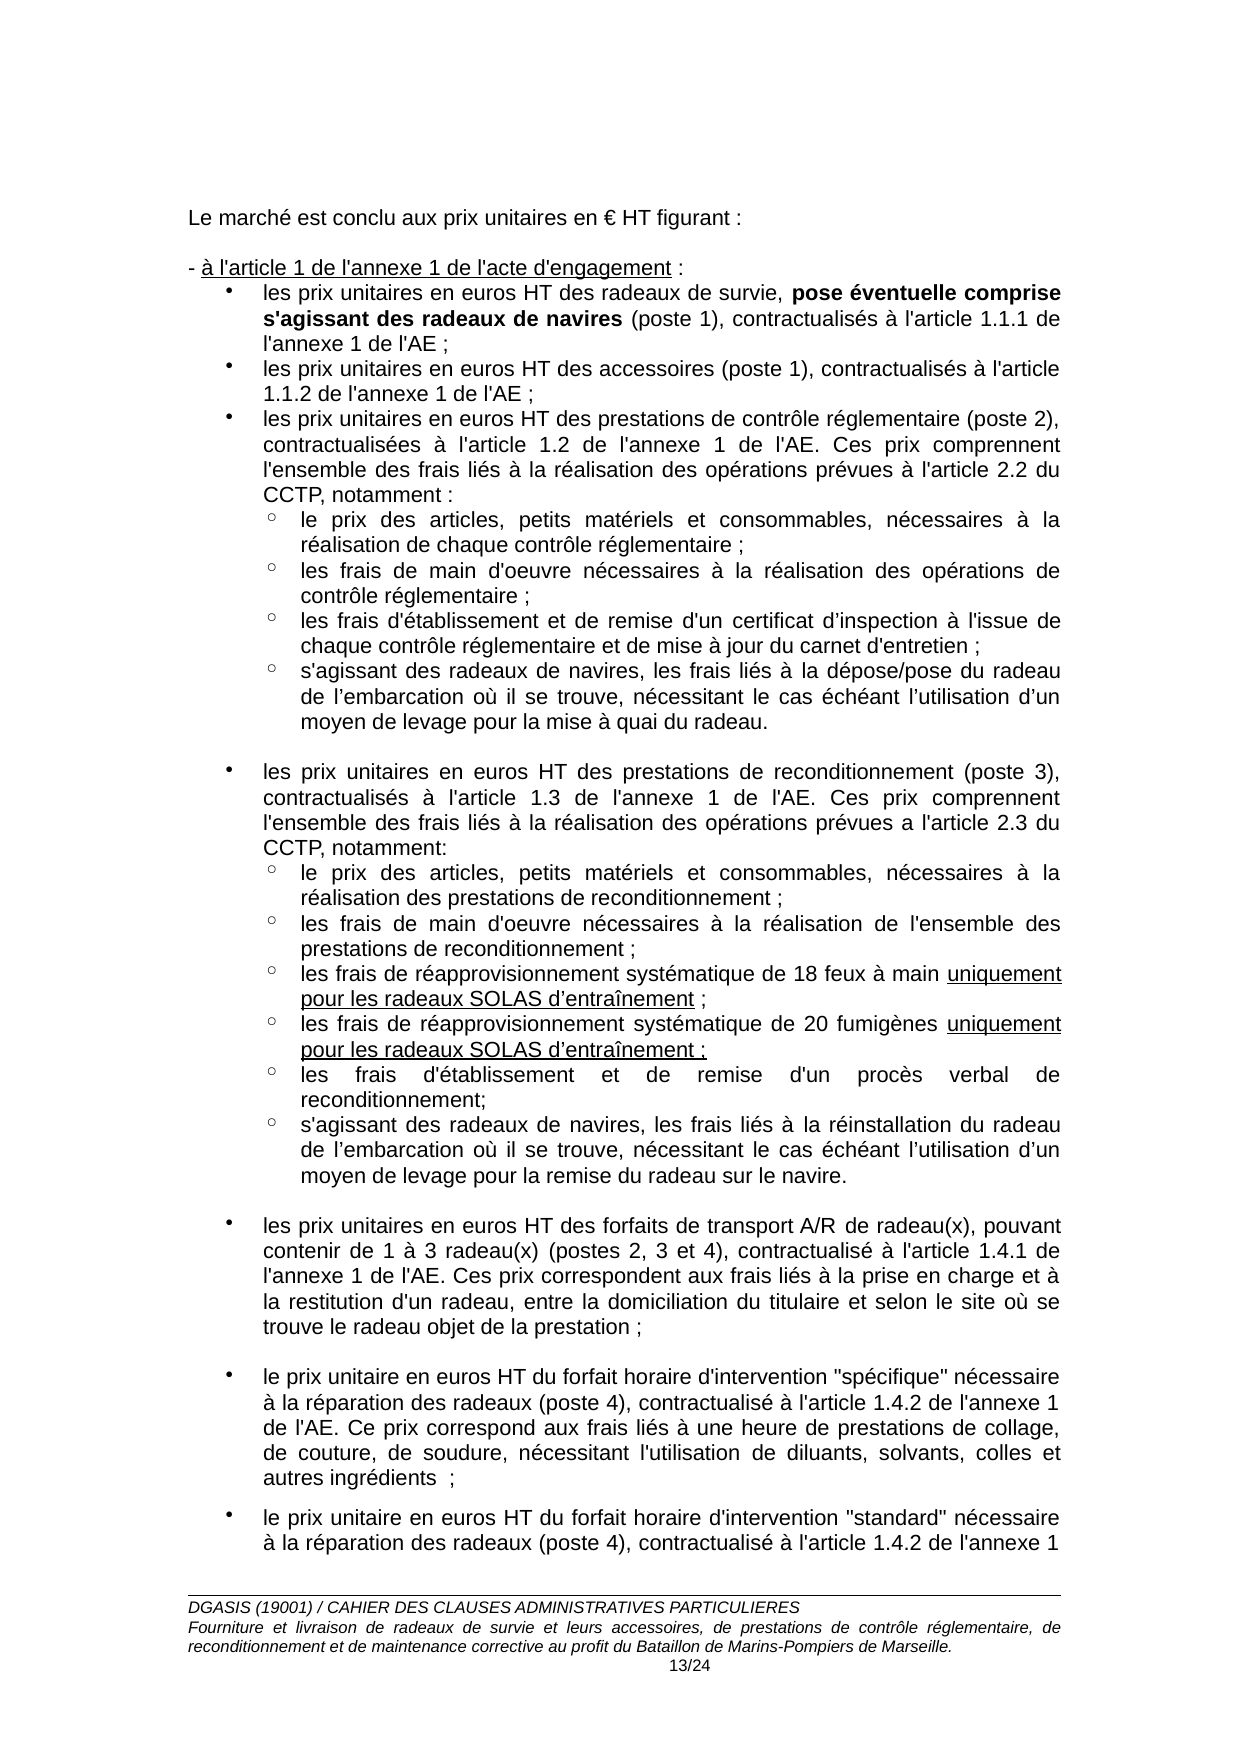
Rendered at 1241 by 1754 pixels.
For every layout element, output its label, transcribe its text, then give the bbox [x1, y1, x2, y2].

list les prix unitaires en euros HT des radeaux de survie, pose éventuelle comprise s'agissant des radeaux de navires (poste 1), contractualisés à l'article 1.1.1 de l'annexe 1 de l'AE ; [225, 280, 1061, 356]
list les prix unitaires en euros HT des prestations de reconditionnement (poste 3), contractualisés à l'article 1.3 de l'annexe 1 de l'AE. Ces prix comprennent l'ensemble des frais liés à la réalisation des opérations prévues a l'article 2.3 du CCTP, notamment: [225, 759, 1061, 860]
list les frais de main d'oeuvre nécessaires à la réalisation des opérations de contrôle réglementaire ; [263, 557, 1061, 608]
list les frais de main d'oeuvre nécessaires à la réalisation de l'ensemble des prestations de reconditionnement ; [263, 910, 1061, 961]
list le prix des articles, petits matériels et consommables, nécessaires à la réalisation des prestations de reconditionnement ; [263, 860, 1061, 910]
text Le marché est conclu aux prix unitaires en € HT figurant : [188, 204, 1061, 230]
subtitle les frais de réapprovisionnement systématique de 18 feux à main uniquement pour les radeaux SOLAS d’entraînement ; [263, 961, 1061, 1011]
list s'agissant des radeaux de navires, les frais liés à la réinstallation du radeau de l’embarcation où il se trouve, nécessitant le cas échéant l’utilisation d’un moyen de levage pour la remise du radeau sur le navire. [263, 1112, 1061, 1188]
list le prix unitaire en euros HT du forfait horaire d'intervention "spécifique" nécessaire à la réparation des radeaux (poste 4), contractualisé à l'article 1.4.2 de l'annexe 1 de l'AE. Ce prix correspond aux frais liés à une heure de prestations de collage, de couture, de soudure, nécessitant l'utilisation de diluants, solvants, colles et autres ingrédients ; [225, 1364, 1061, 1490]
list les prix unitaires en euros HT des accessoires (poste 1), contractualisés à l'article 1.1.2 de l'annexe 1 de l'AE ; [225, 356, 1061, 406]
text - à l'article 1 de l'annexe 1 de l'acte d'engagement : [188, 255, 1061, 280]
list les frais d'établissement et de remise d'un certificat d’inspection à l'issue de chaque contrôle réglementaire et de mise à jour du carnet d'entretien ; [263, 608, 1061, 658]
list les prix unitaires en euros HT des forfaits de transport A/R de radeau(x), pouvant contenir de 1 à 3 radeau(x) (postes 2, 3 et 4), contractualisé à l'article 1.4.1 de l'annexe 1 de l'AE. Ces prix correspondent aux frais liés à la prise en charge et à la restitution d'un radeau, entre la domiciliation du titulaire et selon le site où se trouve le radeau objet de la prestation ; [225, 1213, 1061, 1339]
list s'agissant des radeaux de navires, les frais liés à la dépose/pose du radeau de l’embarcation où il se trouve, nécessitant le cas échéant l’utilisation d’un moyen de levage pour la mise à quai du radeau. [263, 658, 1061, 734]
list les prix unitaires en euros HT des prestations de contrôle réglementaire (poste 2), contractualisées à l'article 1.2 de l'annexe 1 de l'AE. Ces prix comprennent l'ensemble des frais liés à la réalisation des opérations prévues à l'article 2.2 du CCTP, notamment : [225, 406, 1061, 507]
list les frais d'établissement et de remise d'un procès verbal de reconditionnement; [263, 1062, 1061, 1112]
list le prix unitaire en euros HT du forfait horaire d'intervention "standard" nécessaire à la réparation des radeaux (poste 4), contractualisé à l'article 1.4.2 de l'annexe 1 [225, 1504, 1061, 1555]
list le prix des articles, petits matériels et consommables, nécessaires à la réalisation de chaque contrôle réglementaire ; [263, 507, 1061, 557]
subtitle les frais de réapprovisionnement systématique de 20 fumigènes uniquement pour les radeaux SOLAS d’entraînement ; [263, 1011, 1061, 1062]
